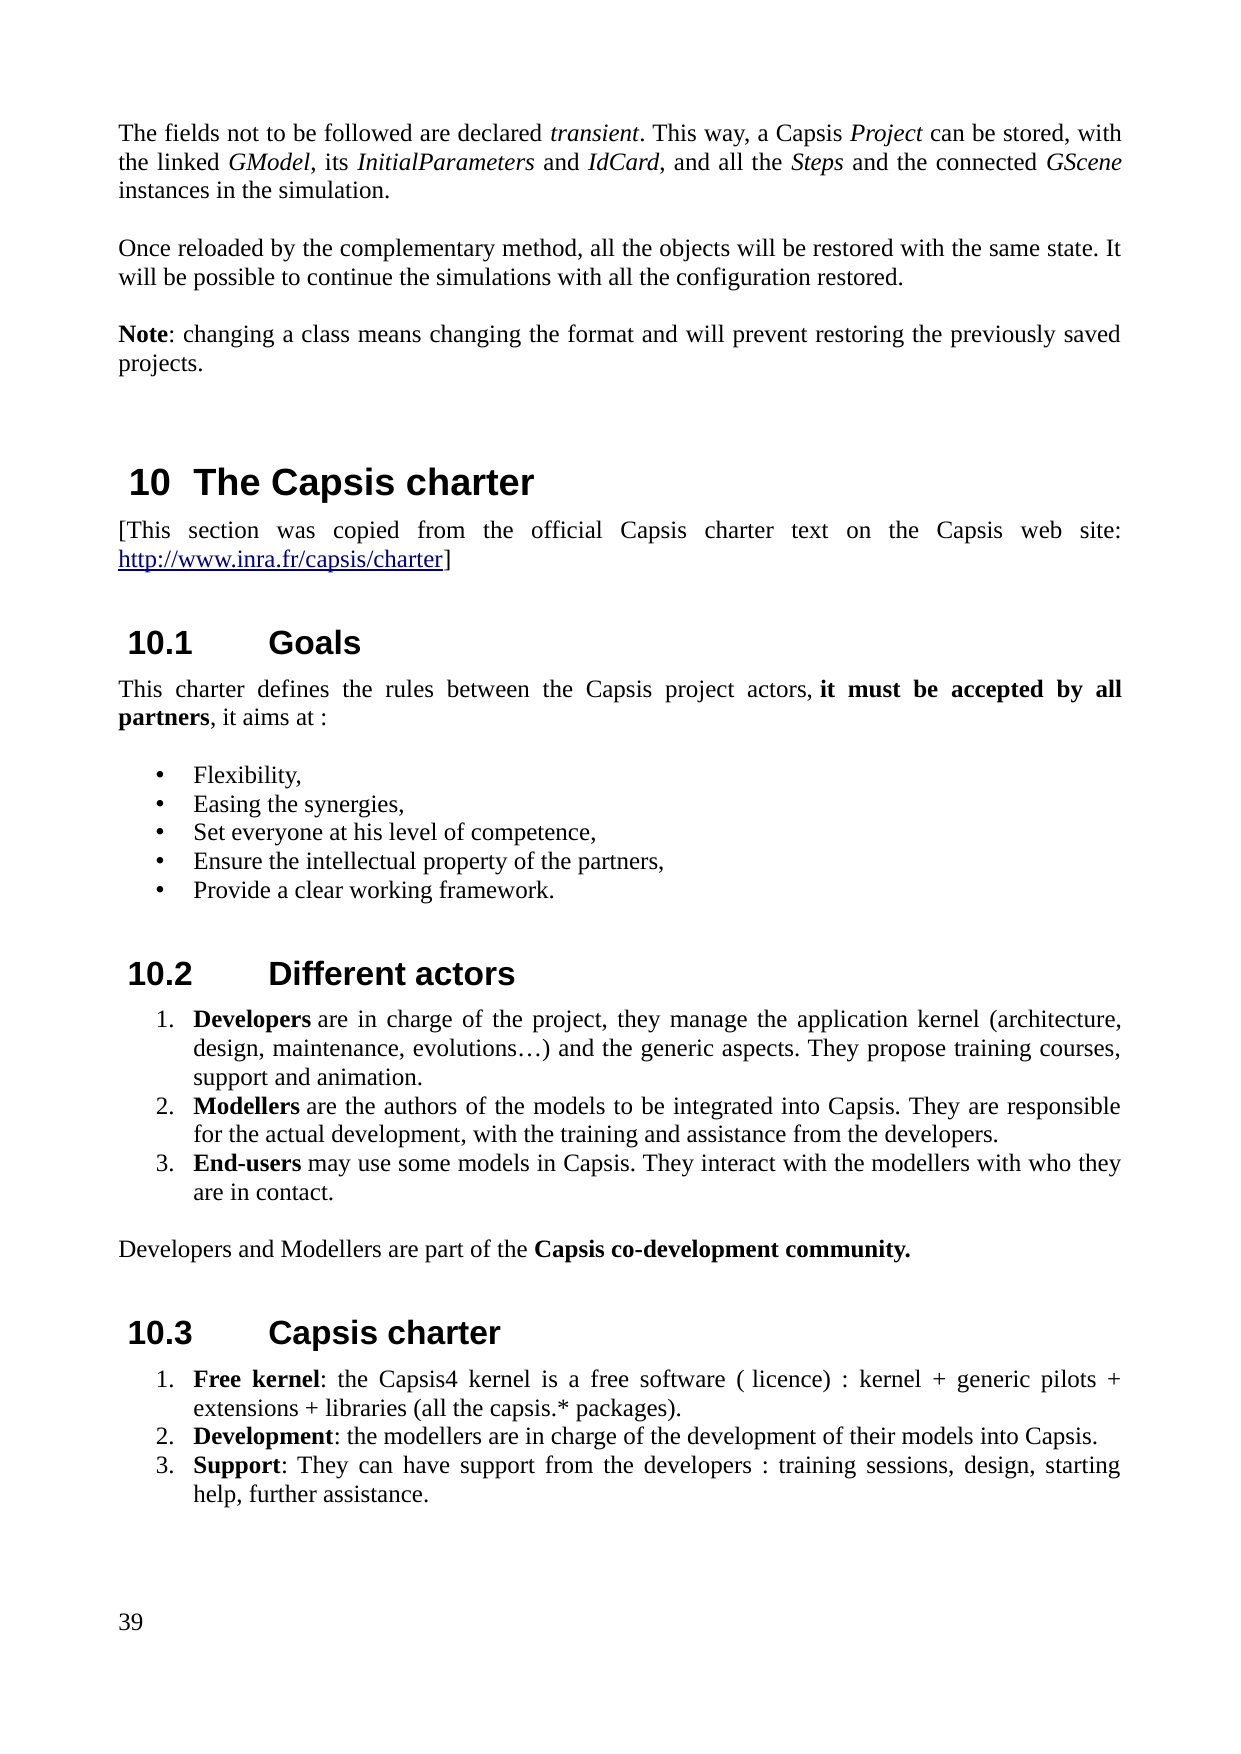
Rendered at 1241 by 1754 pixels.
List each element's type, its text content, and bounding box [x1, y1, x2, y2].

text Note: changing a class means changing the format and will prevent restoring the previously saved projects. [118, 319, 1122, 377]
subtitle Different actors [118, 953, 1122, 992]
list Modellers are the authors of the models to be integrated into Capsis. They are responsible for the actual development, with the training and assistance from the developers. [156, 1091, 1122, 1148]
text This charter defines the rules between the Capsis project actors, it must be accepted by all partners, it aims at : [118, 674, 1122, 731]
list Provide a clear working framework. [156, 875, 1122, 904]
text Developers and Modellers are part of the Capsis co-development community. [118, 1234, 1122, 1263]
list Easing the synergies, [156, 789, 1122, 817]
list Ensure the intellectual property of the partners, [156, 846, 1122, 875]
subtitle Capsis charter [118, 1313, 1122, 1351]
list End-users may use some models in Capsis. They interact with the modellers with who they are in contact. [156, 1148, 1122, 1206]
text The fields not to be followed are declared transient. This way, a Capsis Project can be stored, with the linked GModel, its InitialParameters and IdCard, and all the Steps and the connected GScene instances in the simulation. [118, 118, 1122, 204]
list Development: the modellers are in charge of the development of their models into Capsis. [156, 1421, 1122, 1450]
subtitle The Capsis charter [118, 459, 1122, 503]
list Set everyone at his level of competence, [156, 817, 1122, 846]
text Once reloaded by the complementary method, all the objects will be restored with the same state. It will be possible to continue the simulations with all the configuration restored. [118, 233, 1122, 291]
list Developers are in charge of the project, they manage the application kernel (architecture, design, maintenance, evolutions…) and the generic aspects. They propose training courses, support and animation. [156, 1004, 1122, 1091]
list Flexibility, [156, 760, 1122, 789]
subtitle Goals [118, 623, 1122, 661]
list Support: They can have support from the developers : training sessions, design, starting help, further assistance. [156, 1450, 1122, 1508]
list Free kernel: the Capsis4 kernel is a free software ( licence) : kernel + generic pilots + extensions + libraries (all the capsis.* packages). [156, 1364, 1122, 1421]
text [This section was copied from the official Capsis charter text on the Capsis web site: http://www.inra.fr/capsis/charter] [118, 516, 1122, 573]
